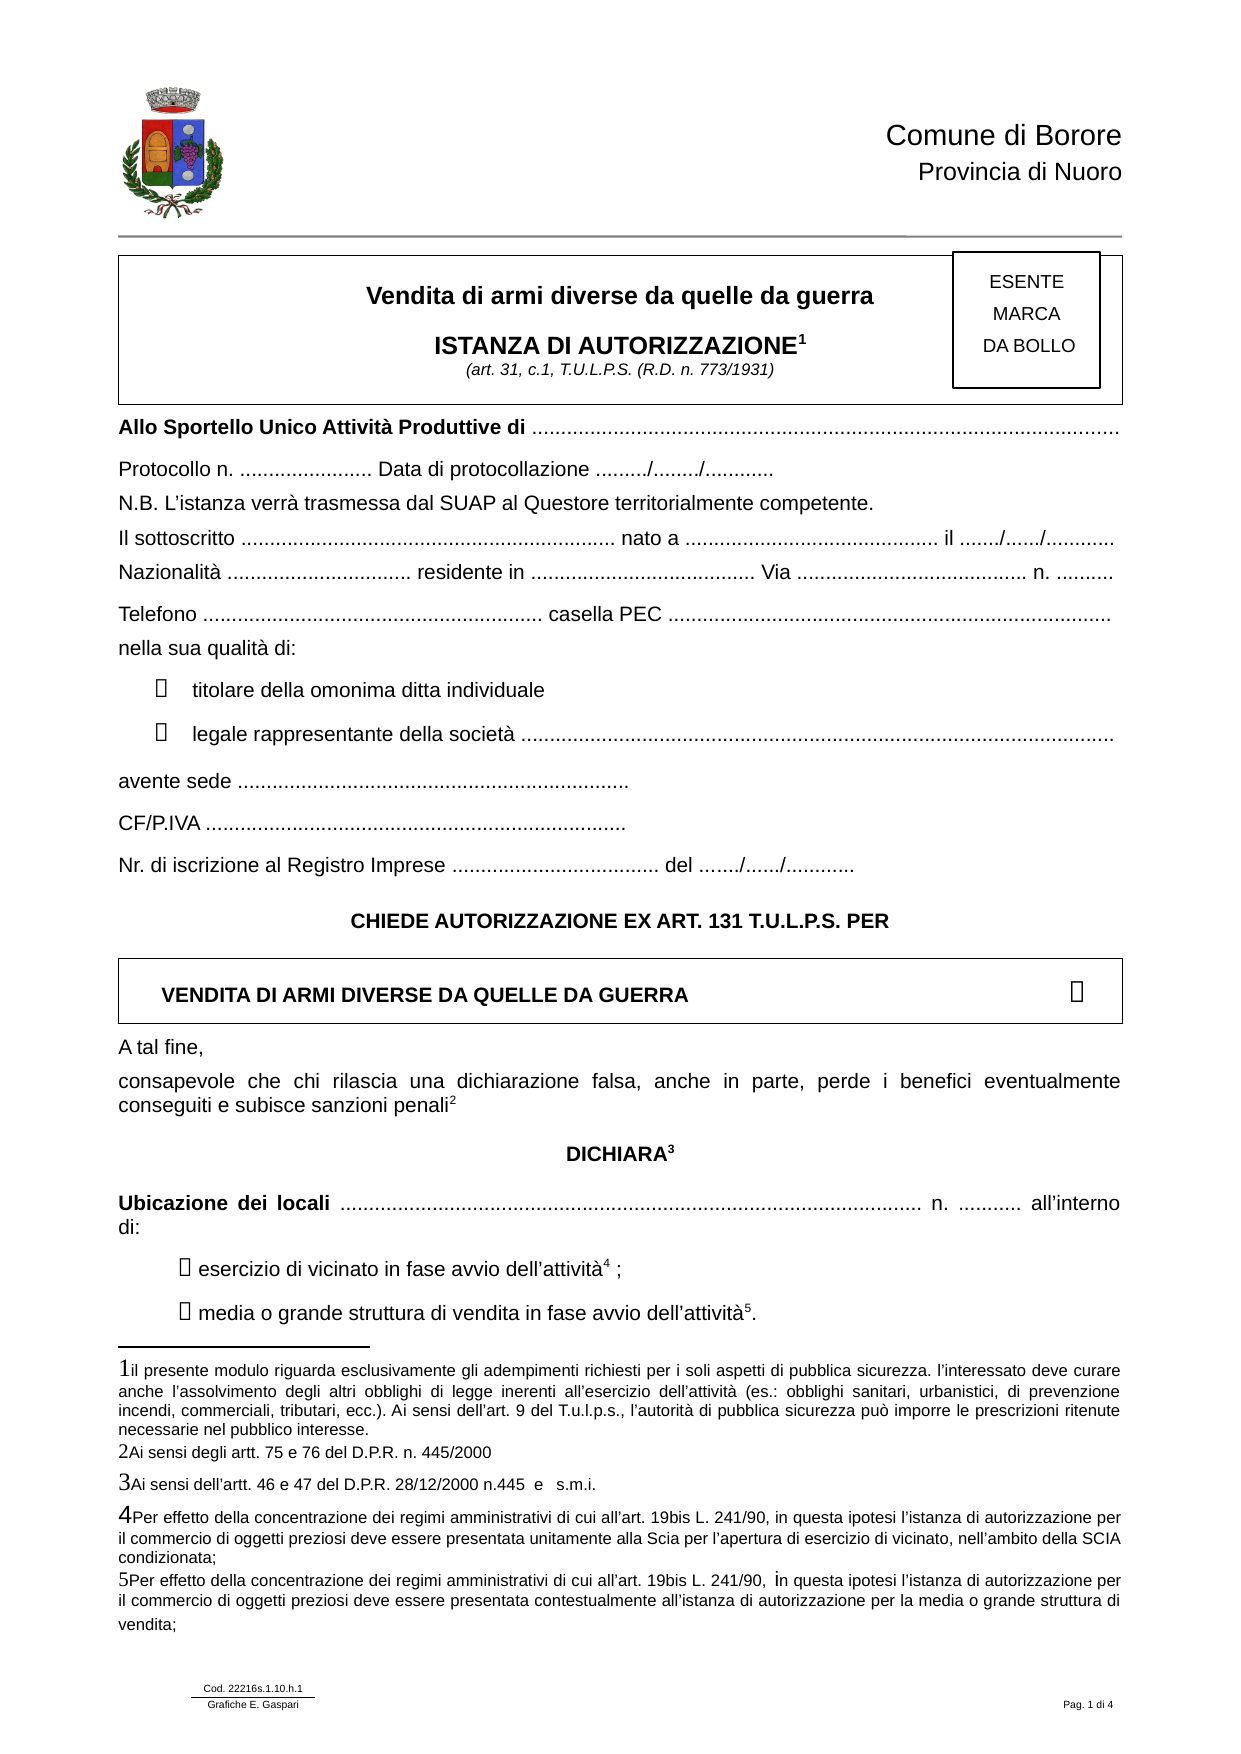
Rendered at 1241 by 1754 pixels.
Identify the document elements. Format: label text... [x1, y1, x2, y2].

text Telefono ........................................................... casella PEC ............................................................................. [118, 601, 1122, 625]
text consapevole che chi rilascia una dichiarazione falsa, anche in parte, perde i benefici eventualmente conseguiti e subisce sanzioni penali [118, 1069, 1122, 1117]
text CF/P.IVA ......................................................................... [118, 811, 1122, 835]
text Ai sensi degli artt. 75 e 76 del D.P.R. n. 445/2000 [118, 1439, 1122, 1463]
table_header Vendita di armi diverse da quelle da guerra ISTANZA DI AUTORIZZAZIONE (art. 31, c.1, T.U.L.P.S. (R.D. n. 773/1931) [119, 256, 1122, 404]
text  esercizio di vicinato in fase avvio dell’attività ; [177, 1249, 1122, 1283]
text  titolare della omonima ditta individuale [153, 670, 1122, 704]
text Provincia di Nuoro [224, 157, 1122, 185]
text Per effetto della concentrazione dei regimi amministrativi di cui all’art. 19bis L. 241/90, in questa ipotesi l’istanza di autorizzazione per il commercio di oggetti preziosi deve essere presentata contestualmente all’istanza di autorizzazione per la media o grande struttura di vendita; [118, 1567, 1122, 1636]
text Ai sensi dell’artt. 46 e 47 del D.P.R. 28/12/2000 n.445 e s.m.i. [118, 1467, 1122, 1496]
text Comune di Borore [224, 118, 1122, 152]
text N.B. L’istanza verrà trasmessa dal SUAP al Questore territorialmente competente. [118, 491, 1122, 515]
text Nazionalità ................................ residente in ....................................... Via ........................................ n. .......... [118, 560, 1122, 584]
text  media o grande struttura di vendita in fase avvio dell’attività. [177, 1294, 1122, 1328]
text CHIEDE AUTORIZZAZIONE EX ART. 131 T.U.L.P.S. PER [118, 909, 1122, 933]
table_header VENDITA DI ARMI DIVERSE DA QUELLE DA GUERRA  [119, 959, 1122, 1023]
text Per effetto della concentrazione dei regimi amministrativi di cui all’art. 19bis L. 241/90, in questa ipotesi l’istanza di autorizzazione per il commercio di oggetti preziosi deve essere presentata unitamente alla Scia per l’apertura di esercizio di vicinato, nell’ambito della SCIA condizionata; [118, 1500, 1122, 1567]
text A tal fine, [118, 1035, 1122, 1059]
text nella sua qualità di: [118, 636, 1122, 660]
picture [122, 87, 224, 219]
text Allo Sportello Unico Attività Produttive di [118, 415, 1122, 439]
text Il sottoscritto ................................................................. nato a ............................................ il ......./....../............ [118, 526, 1122, 549]
text  legale rappresentante della società ....................................................................................................... [153, 715, 1122, 749]
text Ubicazione dei locali ..................................................................................................... n. ........... all’interno di: [118, 1191, 1122, 1239]
text Nr. di iscrizione al Registro Imprese .................................... del ......./....../............ [118, 852, 1122, 876]
text Protocollo n. ....................... Data di protocollazione ........./......../............ [118, 457, 1122, 481]
text avente sede .................................................................... [118, 769, 1122, 793]
text DICHIARA [118, 1142, 1122, 1166]
